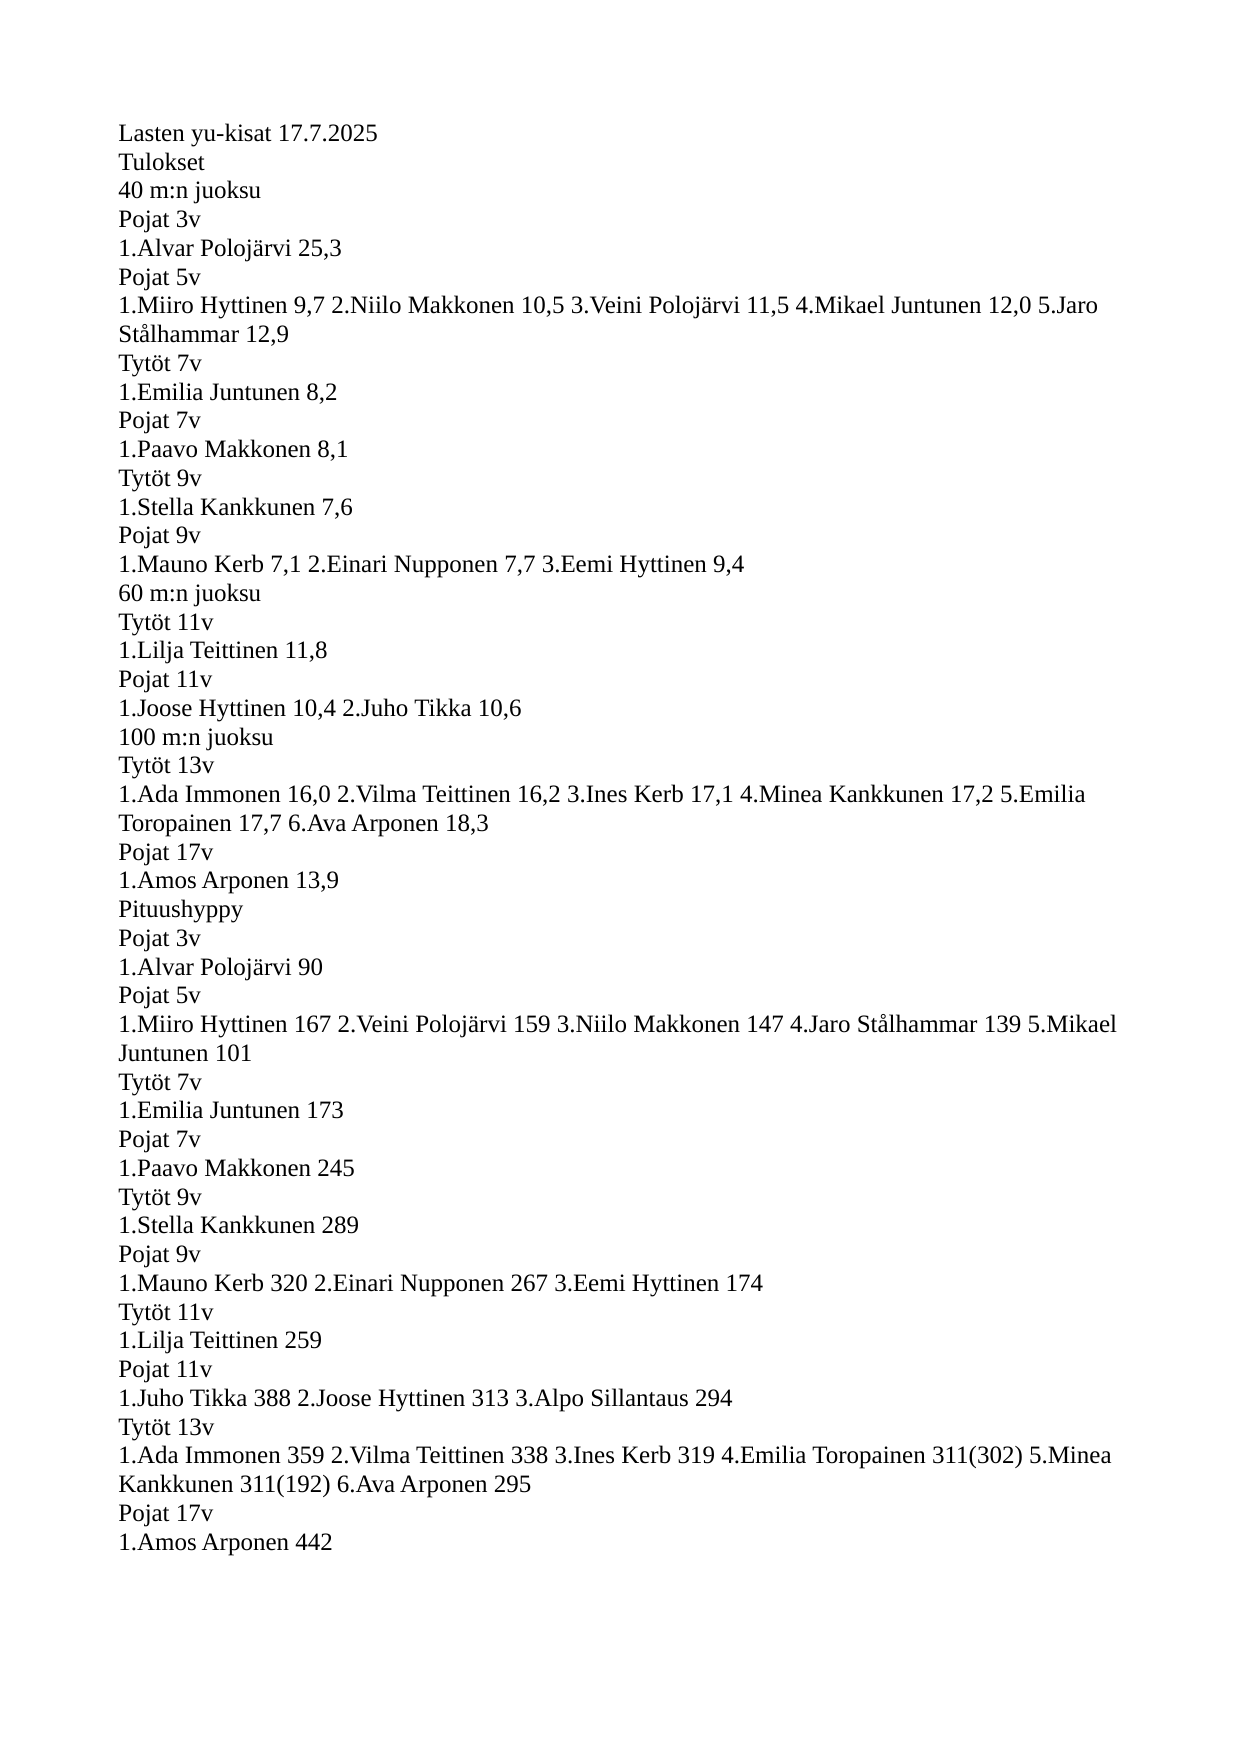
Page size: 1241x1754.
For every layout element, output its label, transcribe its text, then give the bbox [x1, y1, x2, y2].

text Pojat 3v [118, 204, 1122, 233]
text Pojat 5v [118, 262, 1122, 291]
text 1.Alvar Polojärvi 25,3 [118, 233, 1122, 262]
text 1.Ada Immonen 359 2.Vilma Teittinen 338 3.Ines Kerb 319 4.Emilia Toropainen 311(302) 5.Minea Kankkunen 311(192) 6.Ava Arponen 295 [118, 1441, 1122, 1498]
text 40 m:n juoksu [118, 176, 1122, 204]
text 1.Mauno Kerb 320 2.Einari Nupponen 267 3.Eemi Hyttinen 174 [118, 1268, 1122, 1297]
text 1.Emilia Juntunen 8,2 [118, 377, 1122, 406]
text Tulokset [118, 147, 1122, 176]
text 1.Paavo Makkonen 8,1 [118, 434, 1122, 463]
text 1.Joose Hyttinen 10,4 2.Juho Tikka 10,6 [118, 693, 1122, 722]
text Pojat 3v [118, 923, 1122, 952]
text 1.Lilja Teittinen 11,8 [118, 636, 1122, 664]
text Pojat 17v [118, 1498, 1122, 1527]
text 1.Alvar Polojärvi 90 [118, 952, 1122, 981]
text Lasten yu-kisat 17.7.2025 [118, 118, 1122, 147]
text Pituushyppy [118, 894, 1122, 923]
text Tytöt 9v [118, 463, 1122, 492]
text 1.Miiro Hyttinen 9,7 2.Niilo Makkonen 10,5 3.Veini Polojärvi 11,5 4.Mikael Juntunen 12,0 5.Jaro Stålhammar 12,9 [118, 291, 1122, 348]
text 1.Juho Tikka 388 2.Joose Hyttinen 313 3.Alpo Sillantaus 294 [118, 1383, 1122, 1412]
text 1.Amos Arponen 13,9 [118, 866, 1122, 894]
text Pojat 17v [118, 837, 1122, 866]
text Tytöt 7v [118, 348, 1122, 377]
text Pojat 11v [118, 664, 1122, 693]
text 1.Emilia Juntunen 173 [118, 1096, 1122, 1124]
text 1.Lilja Teittinen 259 [118, 1326, 1122, 1354]
text Pojat 9v [118, 521, 1122, 549]
text 1.Paavo Makkonen 245 [118, 1153, 1122, 1182]
text 100 m:n juoksu [118, 722, 1122, 751]
text 1.Mauno Kerb 7,1 2.Einari Nupponen 7,7 3.Eemi Hyttinen 9,4 [118, 549, 1122, 578]
text Tytöt 7v [118, 1067, 1122, 1096]
text 1.Stella Kankkunen 289 [118, 1211, 1122, 1239]
text Pojat 11v [118, 1354, 1122, 1383]
text Pojat 9v [118, 1239, 1122, 1268]
text Pojat 5v [118, 981, 1122, 1009]
text Tytöt 13v [118, 1412, 1122, 1441]
text Tytöt 13v [118, 751, 1122, 779]
text Tytöt 11v [118, 607, 1122, 636]
text 1.Miiro Hyttinen 167 2.Veini Polojärvi 159 3.Niilo Makkonen 147 4.Jaro Stålhammar 139 5.Mikael Juntunen 101 [118, 1009, 1122, 1067]
text Tytöt 11v [118, 1297, 1122, 1326]
text 1.Ada Immonen 16,0 2.Vilma Teittinen 16,2 3.Ines Kerb 17,1 4.Minea Kankkunen 17,2 5.Emilia Toropainen 17,7 6.Ava Arponen 18,3 [118, 779, 1122, 837]
text Pojat 7v [118, 406, 1122, 434]
text Tytöt 9v [118, 1182, 1122, 1211]
text 1.Amos Arponen 442 [118, 1527, 1122, 1556]
text 60 m:n juoksu [118, 578, 1122, 607]
text Pojat 7v [118, 1124, 1122, 1153]
text 1.Stella Kankkunen 7,6 [118, 492, 1122, 521]
